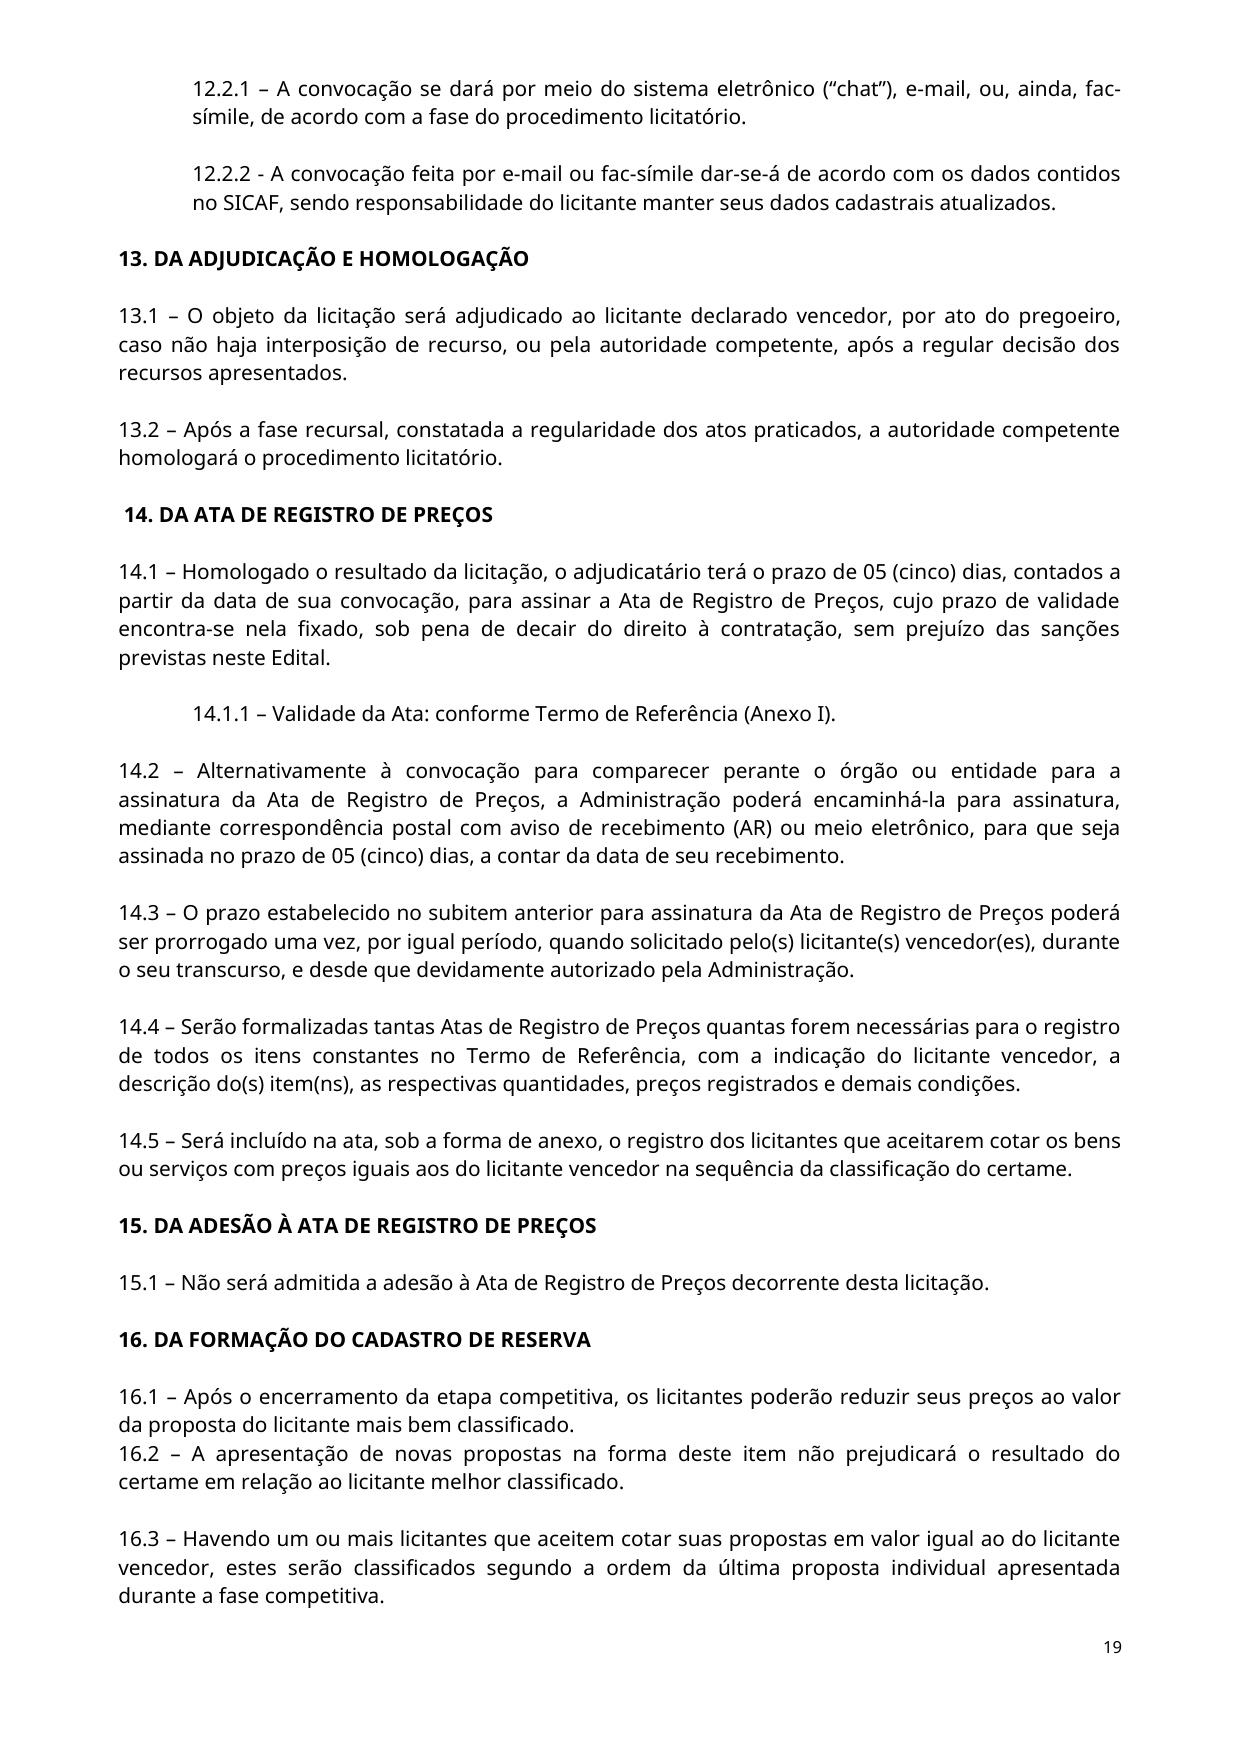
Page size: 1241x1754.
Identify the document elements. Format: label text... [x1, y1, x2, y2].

text 14. DA ATA DE REGISTRO DE PREÇOS [118, 500, 1122, 529]
text 13.2 – Após a fase recursal, constatada a regularidade dos atos praticados, a autoridade competente homologará o procedimento licitatório. [118, 415, 1122, 472]
text 14.3 – O prazo estabelecido no subitem anterior para assinatura da Ata de Registro de Preços poderá ser prorrogado uma vez, por igual período, quando solicitado pelo(s) licitante(s) vencedor(es), durante o seu transcurso, e desde que devidamente autorizado pela Administração. [118, 898, 1122, 984]
text 16.3 – Havendo um ou mais licitantes que aceitem cotar suas propostas em valor igual ao do licitante vencedor, estes serão classificados segundo a ordem da última proposta individual apresentada durante a fase competitiva. [118, 1524, 1122, 1609]
text 16.1 – Após o encerramento da etapa competitiva, os licitantes poderão reduzir seus preços ao valor da proposta do licitante mais bem classificado. [118, 1382, 1122, 1439]
text 14.1.1 – Validade da Ata: conforme Termo de Referência (Anexo I). [192, 699, 1122, 728]
text 14.2 – Alternativamente à convocação para comparecer perante o órgão ou entidade para a assinatura da Ata de Registro de Preços, a Administração poderá encaminhá-la para assinatura, mediante correspondência postal com aviso de recebimento (AR) ou meio eletrônico, para que seja assinada no prazo de 05 (cinco) dias, a contar da data de seu recebimento. [118, 756, 1122, 870]
text 16. DA FORMAÇÃO DO CADASTRO DE RESERVA [118, 1325, 1122, 1353]
text 16.2 – A apresentação de novas propostas na forma deste item não prejudicará o resultado do certame em relação ao licitante melhor classificado. [118, 1439, 1122, 1496]
text 15.1 – Não será admitida a adesão à Ata de Registro de Preços decorrente desta licitação. [118, 1268, 1122, 1297]
text 12.2.2 - A convocação feita por e-mail ou fac-símile dar-se-á de acordo com os dados contidos no SICAF, sendo responsabilidade do licitante manter seus dados cadastrais atualizados. [192, 159, 1122, 216]
text 12.2.1 – A convocação se dará por meio do sistema eletrônico (“chat”), e-mail, ou, ainda, fac-símile, de acordo com a fase do procedimento licitatório. [192, 74, 1122, 131]
text 15. DA ADESÃO À ATA DE REGISTRO DE PREÇOS [118, 1211, 1122, 1240]
text 14.1 – Homologado o resultado da licitação, o adjudicatário terá o prazo de 05 (cinco) dias, contados a partir da data de sua convocação, para assinar a Ata de Registro de Preços, cujo prazo de validade encontra-se nela fixado, sob pena de decair do direito à contratação, sem prejuízo das sanções previstas neste Edital. [118, 557, 1122, 671]
text 14.4 – Serão formalizadas tantas Atas de Registro de Preços quantas forem necessárias para o registro de todos os itens constantes no Termo de Referência, com a indicação do licitante vencedor, a descrição do(s) item(ns), as respectivas quantidades, preços registrados e demais condições. [118, 1012, 1122, 1098]
text 13. DA ADJUDICAÇÃO E HOMOLOGAÇÃO [118, 244, 1122, 273]
text 13.1 – O objeto da licitação será adjudicado ao licitante declarado vencedor, por ato do pregoeiro, caso não haja interposição de recurso, ou pela autoridade competente, após a regular decisão dos recursos apresentados. [118, 301, 1122, 387]
text 14.5 – Será incluído na ata, sob a forma de anexo, o registro dos licitantes que aceitarem cotar os bens ou serviços com preços iguais aos do licitante vencedor na sequência da classificação do certame. [118, 1126, 1122, 1183]
